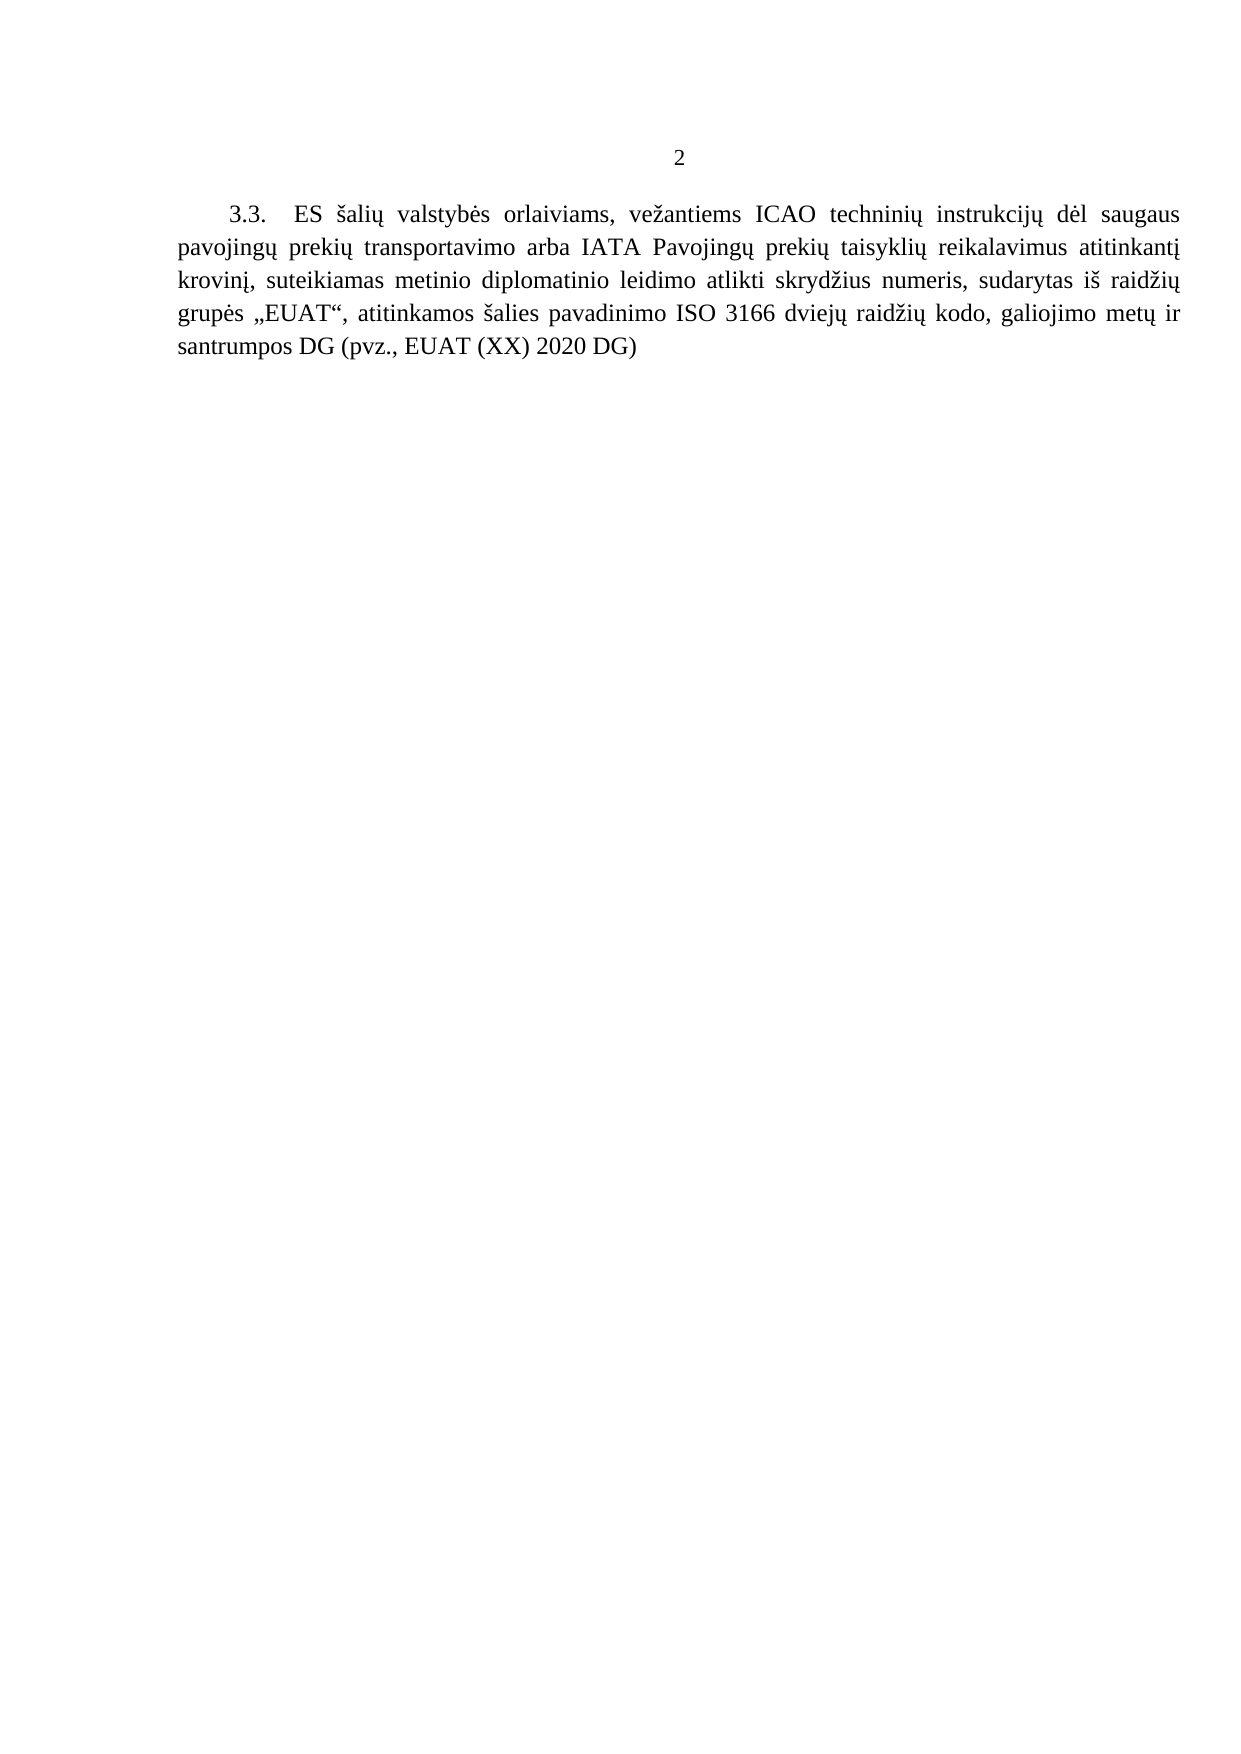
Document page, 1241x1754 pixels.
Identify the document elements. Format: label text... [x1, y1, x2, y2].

text 3.3. ES šalių valstybės orlaiviams, vežantiems ICAO techninių instrukcijų dėl saugaus pavojingų prekių transportavimo arba IATA Pavojingų prekių taisyklių reikalavimus atitinkantį krovinį, suteikiamas metinio diplomatinio leidimo atlikti skrydžius numeris, sudarytas iš raidžių grupės „EUAT“, atitinkamos šalies pavadinimo ISO 3166 dviejų raidžių kodo, galiojimo metų ir santrumpos DG (pvz., EUAT (XX) 2020 DG) [177, 199, 1181, 360]
